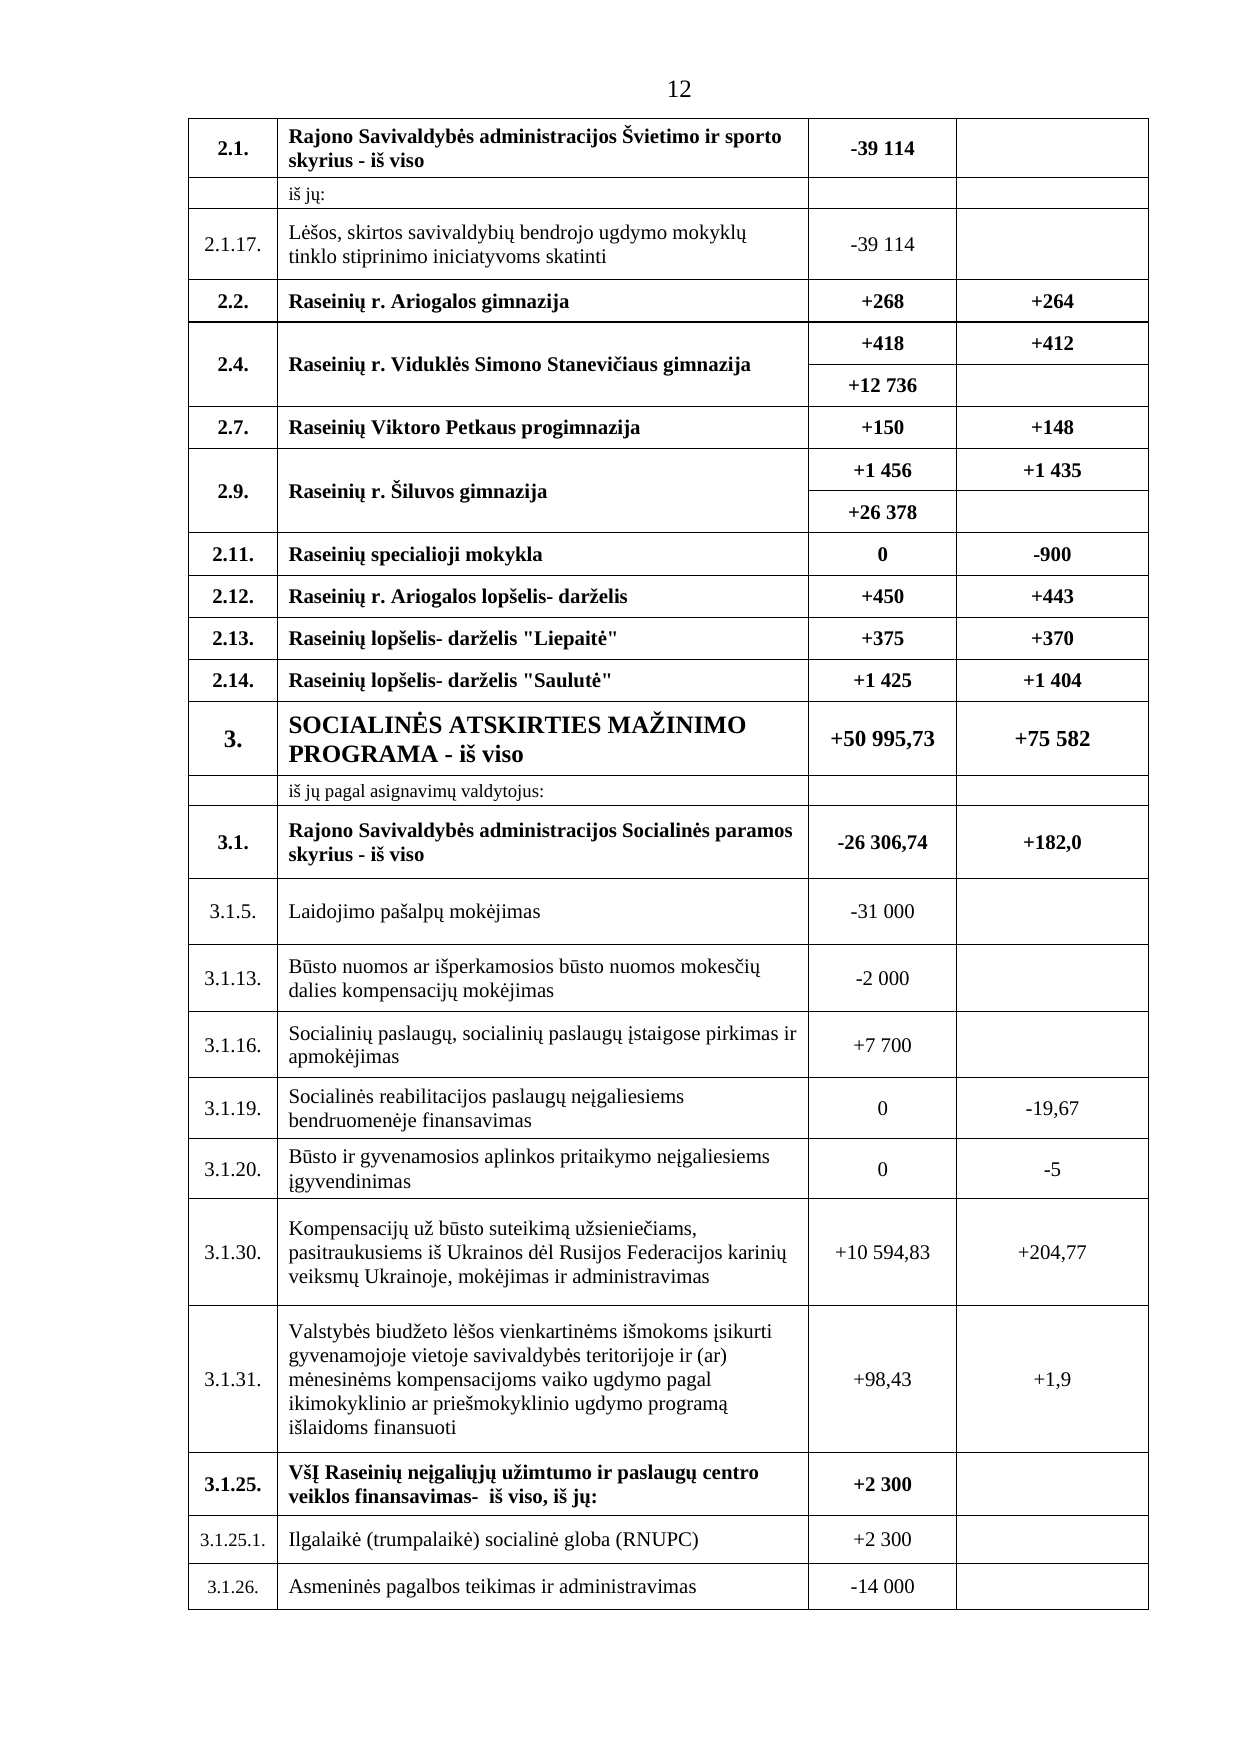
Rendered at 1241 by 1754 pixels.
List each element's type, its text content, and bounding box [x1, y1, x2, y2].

table_cell 2.1.17. [189, 209, 277, 279]
table_cell [957, 1012, 1148, 1077]
table_cell [957, 879, 1148, 944]
table_cell 2.13. [189, 618, 277, 659]
table_cell 3.1.26. [189, 1564, 277, 1609]
table_cell 2.9. [189, 449, 277, 532]
table_cell 3.1. [189, 806, 277, 878]
table_cell 3.1.31. [189, 1306, 277, 1452]
table_cell +10 594,83 [809, 1199, 956, 1305]
table_cell 3.1.13. [189, 945, 277, 1011]
table_cell +2 300 [809, 1453, 956, 1515]
table_cell +450 [809, 576, 956, 617]
table_cell +1 435 [957, 449, 1148, 490]
table_cell Rajono Savivaldybės administracijos Švietimo ir sporto skyrius - iš viso [278, 119, 808, 177]
table_cell [957, 1453, 1148, 1515]
table_cell +375 [809, 618, 956, 659]
table_cell +26 378 [809, 491, 956, 532]
table_cell +264 [957, 280, 1148, 321]
table_cell [957, 945, 1148, 1011]
table_cell Socialinių paslaugų, socialinių paslaugų įstaigose pirkimas ir apmokėjimas [278, 1012, 808, 1077]
table_cell -5 [957, 1139, 1148, 1198]
table_cell 0 [809, 1078, 956, 1138]
table_cell +75 582 [957, 702, 1148, 775]
table_cell -14 000 [809, 1564, 956, 1609]
table_cell SOCIALINĖS ATSKIRTIES MAŽINIMO PROGRAMA - iš viso [278, 702, 808, 775]
table_cell +98,43 [809, 1306, 956, 1452]
table_cell 3.1.25.1. [189, 1516, 277, 1562]
table_cell 2.14. [189, 660, 277, 701]
table_cell [957, 1516, 1148, 1562]
table_cell VšĮ Raseinių neįgaliųjų užimtumo ir paslaugų centro veiklos finansavimas- iš viso, iš jų: [278, 1453, 808, 1515]
table_cell +1 456 [809, 449, 956, 490]
table_cell 2.7. [189, 407, 277, 448]
table_cell +204,77 [957, 1199, 1148, 1305]
table_cell Raseinių lopšelis- darželis "Liepaitė" [278, 618, 808, 659]
table_cell +412 [957, 323, 1148, 363]
table_cell [809, 776, 956, 805]
table_cell 0 [809, 1139, 956, 1198]
table_cell 3.1.5. [189, 879, 277, 944]
table_cell Ilgalaikė (trumpalaikė) socialinė globa (RNUPC) [278, 1516, 808, 1562]
table_cell Rajono Savivaldybės administracijos Socialinės paramos skyrius - iš viso [278, 806, 808, 878]
table_cell -39 114 [809, 119, 956, 177]
table_cell -31 000 [809, 879, 956, 944]
table_cell 2.4. [189, 323, 277, 406]
table_cell [957, 119, 1148, 177]
table_cell [189, 776, 277, 805]
table_cell 2.2. [189, 280, 277, 321]
table_cell 2.1. [189, 119, 277, 177]
table_cell Raseinių lopšelis- darželis "Saulutė" [278, 660, 808, 701]
table_cell 0 [809, 533, 956, 574]
table_cell Raseinių Viktoro Petkaus progimnazija [278, 407, 808, 448]
table_cell +50 995,73 [809, 702, 956, 775]
table_cell 3.1.19. [189, 1078, 277, 1138]
table_cell +1 425 [809, 660, 956, 701]
table_cell -19,67 [957, 1078, 1148, 1138]
table_cell +443 [957, 576, 1148, 617]
table_cell 3.1.16. [189, 1012, 277, 1077]
table_cell 3.1.30. [189, 1199, 277, 1305]
table_cell +268 [809, 280, 956, 321]
table_cell +1,9 [957, 1306, 1148, 1452]
table_cell [957, 209, 1148, 279]
table_cell +418 [809, 323, 956, 363]
table_cell Raseinių r. Ariogalos lopšelis- darželis [278, 576, 808, 617]
table_cell Lėšos, skirtos savivaldybių bendrojo ugdymo mokyklų tinklo stiprinimo iniciatyvoms skatinti [278, 209, 808, 279]
table_cell 2.12. [189, 576, 277, 617]
table_cell Kompensacijų už būsto suteikimą užsieniečiams, pasitraukusiems iš Ukrainos dėl Rusijos Federacijos karinių veiksmų Ukrainoje, mokėjimas ir administravimas [278, 1199, 808, 1305]
table_cell 2.11. [189, 533, 277, 574]
table_cell Laidojimo pašalpų mokėjimas [278, 879, 808, 944]
table_cell +148 [957, 407, 1148, 448]
table_cell Valstybės biudžeto lėšos vienkartinėms išmokoms įsikurti gyvenamojoje vietoje savivaldybės teritorijoje ir (ar) mėnesinėms kompensacijoms vaiko ugdymo pagal ikimokyklinio ar priešmokyklinio ugdymo programą išlaidoms finansuoti [278, 1306, 808, 1452]
table_cell +7 700 [809, 1012, 956, 1077]
table_cell 3.1.25. [189, 1453, 277, 1515]
table_cell +2 300 [809, 1516, 956, 1562]
table_cell iš jų: [278, 178, 808, 208]
table_cell iš jų pagal asignavimų valdytojus: [278, 776, 808, 805]
table_cell Būsto nuomos ar išperkamosios būsto nuomos mokesčių dalies kompensacijų mokėjimas [278, 945, 808, 1011]
table_cell -26 306,74 [809, 806, 956, 878]
table_cell 3.1.20. [189, 1139, 277, 1198]
table_cell [189, 178, 277, 208]
table_cell [809, 178, 956, 208]
table_cell Raseinių specialioji mokykla [278, 533, 808, 574]
table_cell -900 [957, 533, 1148, 574]
table_cell [957, 365, 1148, 406]
table_cell [957, 776, 1148, 805]
table_cell Raseinių r. Ariogalos gimnazija [278, 280, 808, 321]
table_cell +12 736 [809, 365, 956, 406]
table_cell +370 [957, 618, 1148, 659]
table_cell +182,0 [957, 806, 1148, 878]
table_cell [957, 491, 1148, 532]
table_cell Asmeninės pagalbos teikimas ir administravimas [278, 1564, 808, 1609]
table_cell Socialinės reabilitacijos paslaugų neįgaliesiems bendruomenėje finansavimas [278, 1078, 808, 1138]
table_cell 3. [189, 702, 277, 775]
table_cell -2 000 [809, 945, 956, 1011]
table_cell +150 [809, 407, 956, 448]
table_cell Būsto ir gyvenamosios aplinkos pritaikymo neįgaliesiems įgyvendinimas [278, 1139, 808, 1198]
table_cell -39 114 [809, 209, 956, 279]
table_cell Raseinių r. Viduklės Simono Stanevičiaus gimnazija [278, 323, 808, 406]
table_cell Raseinių r. Šiluvos gimnazija [278, 449, 808, 532]
table_cell [957, 1564, 1148, 1609]
table_cell [957, 178, 1148, 208]
table_cell +1 404 [957, 660, 1148, 701]
